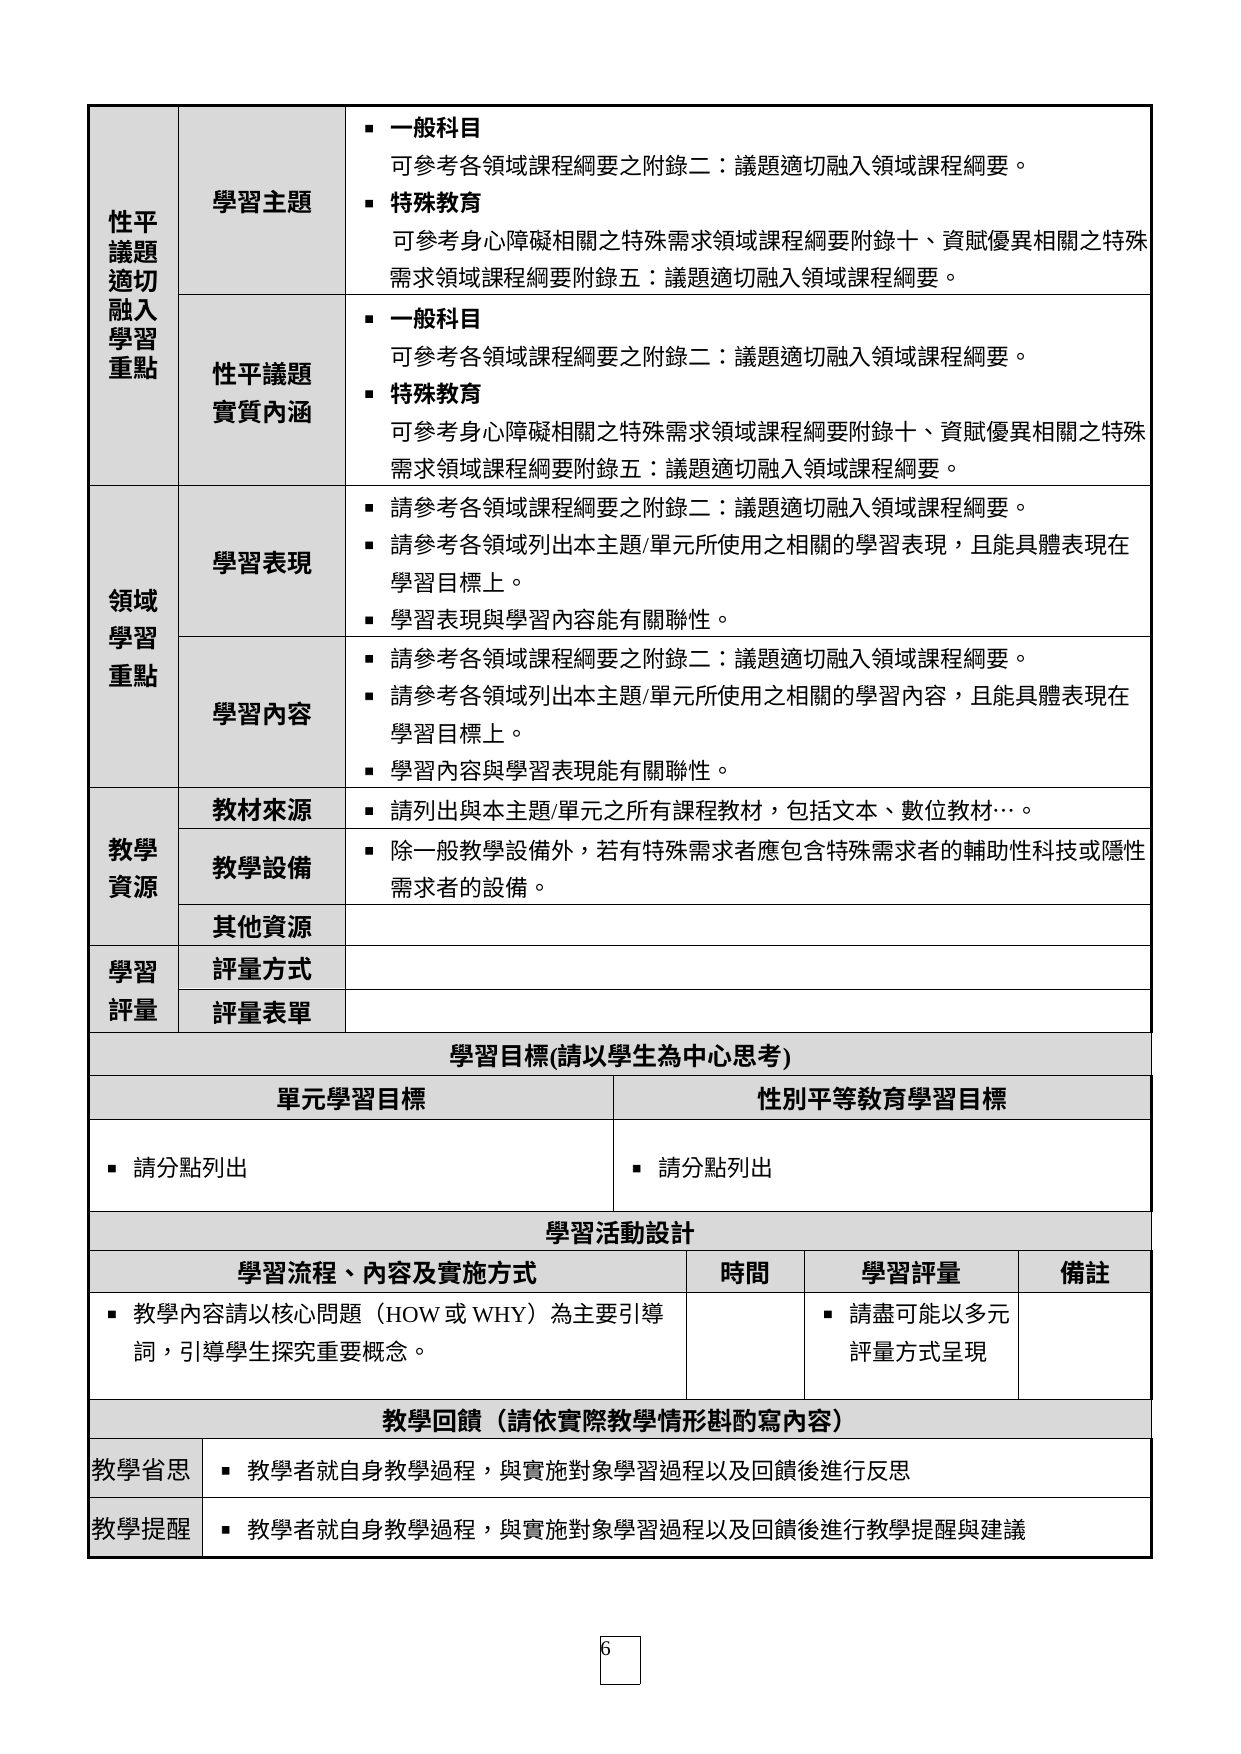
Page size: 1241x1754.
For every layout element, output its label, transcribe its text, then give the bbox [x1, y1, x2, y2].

table_cell 性別平等敎育學習目標 [614, 1076, 1150, 1119]
table_cell 時間 [687, 1251, 804, 1292]
table_cell 評量方式 [179, 946, 345, 988]
table_cell 請分點列出 [90, 1120, 613, 1211]
table_cell 教學 資源 [90, 788, 178, 945]
table_cell 除一般教學設備外，若有特殊需求者應包含特殊需求者的輔助性科技或隱性需求者的設備。 [346, 829, 1150, 904]
table_cell 請列出與本主題/單元之所有課程教材，包括文本、數位教材…。 [346, 788, 1150, 828]
table_cell 性平議題 實質內涵 [179, 295, 345, 485]
table_cell 單元學習目標 [90, 1076, 613, 1119]
table_cell [1019, 1293, 1150, 1399]
table_cell 教學者就自身教學過程，與實施對象學習過程以及回饋後進行教學提醒與建議 [203, 1498, 1150, 1556]
table_header 一般科目 可參考各領域課程綱要之附錄二：議題適切融入領域課程綱要。 特殊教育 可參考身心障礙相關之特殊需求領域課程綱要附錄十、資賦優異相關之特殊需求領域課程綱要附錄五：議題適切融入領域課程綱要。 [346, 107, 1150, 294]
table_cell 學習表現 [179, 486, 345, 636]
table_cell 教學省思 [90, 1439, 202, 1497]
table_cell 其他資源 [179, 905, 345, 945]
table_cell 學習流程、內容及實施方式 [90, 1251, 686, 1292]
table_cell 請參考各領域課程綱要之附錄二：議題適切融入領域課程綱要。 請參考各領域列出本主題/單元所使用之相關的學習表現，且能具體表現在學習目標上。 學習表現與學習內容能有關聯性。 [346, 486, 1150, 636]
table_cell 領域 學習 重點 [90, 486, 178, 787]
table_cell 學習活動設計 [90, 1212, 1151, 1250]
table_cell 學習 評量 [90, 946, 178, 1032]
table_cell 評量表單 [179, 990, 345, 1032]
table_cell 教學提醒 [90, 1498, 202, 1556]
table_header 學習主題 [179, 107, 345, 294]
table_cell 學習評量 [805, 1251, 1018, 1292]
table_cell 學習內容 [179, 637, 345, 787]
table_cell 教學者就自身教學過程，與實施對象學習過程以及回饋後進行反思 [203, 1439, 1150, 1497]
table_cell 教學內容請以核心問題（HOW或WHY）為主要引導詞，引導學生探究重要概念。 [90, 1293, 686, 1399]
table_cell [346, 990, 1150, 1032]
table_cell [687, 1293, 804, 1399]
table_cell 請分點列出 [614, 1120, 1150, 1211]
table_cell 教學回饋（請依實際教學情形斟酌寫內容） [90, 1400, 1151, 1438]
table_cell 請參考各領域課程綱要之附錄二：議題適切融入領域課程綱要。 請參考各領域列出本主題/單元所使用之相關的學習內容，且能具體表現在學習目標上。 學習內容與學習表現能有關聯性。 [346, 637, 1150, 787]
table_cell 學習目標(請以學生為中心思考) [90, 1033, 1151, 1075]
table_cell 請盡可能以多元評量方式呈現 [805, 1293, 1018, 1399]
table_header 性平 議題 適切 融入 學習 重點 [90, 107, 178, 485]
table_cell 一般科目 可參考各領域課程綱要之附錄二：議題適切融入領域課程綱要。 特殊教育 可參考身心障礙相關之特殊需求領域課程綱要附錄十、資賦優異相關之特殊需求領域課程綱要附錄五：議題適切融入領域課程綱要。 [346, 295, 1150, 485]
table_cell [346, 905, 1150, 945]
table_cell [346, 946, 1150, 988]
table_cell 教學設備 [179, 829, 345, 904]
table_cell 教材來源 [179, 788, 345, 828]
table_cell 備註 [1019, 1251, 1150, 1292]
